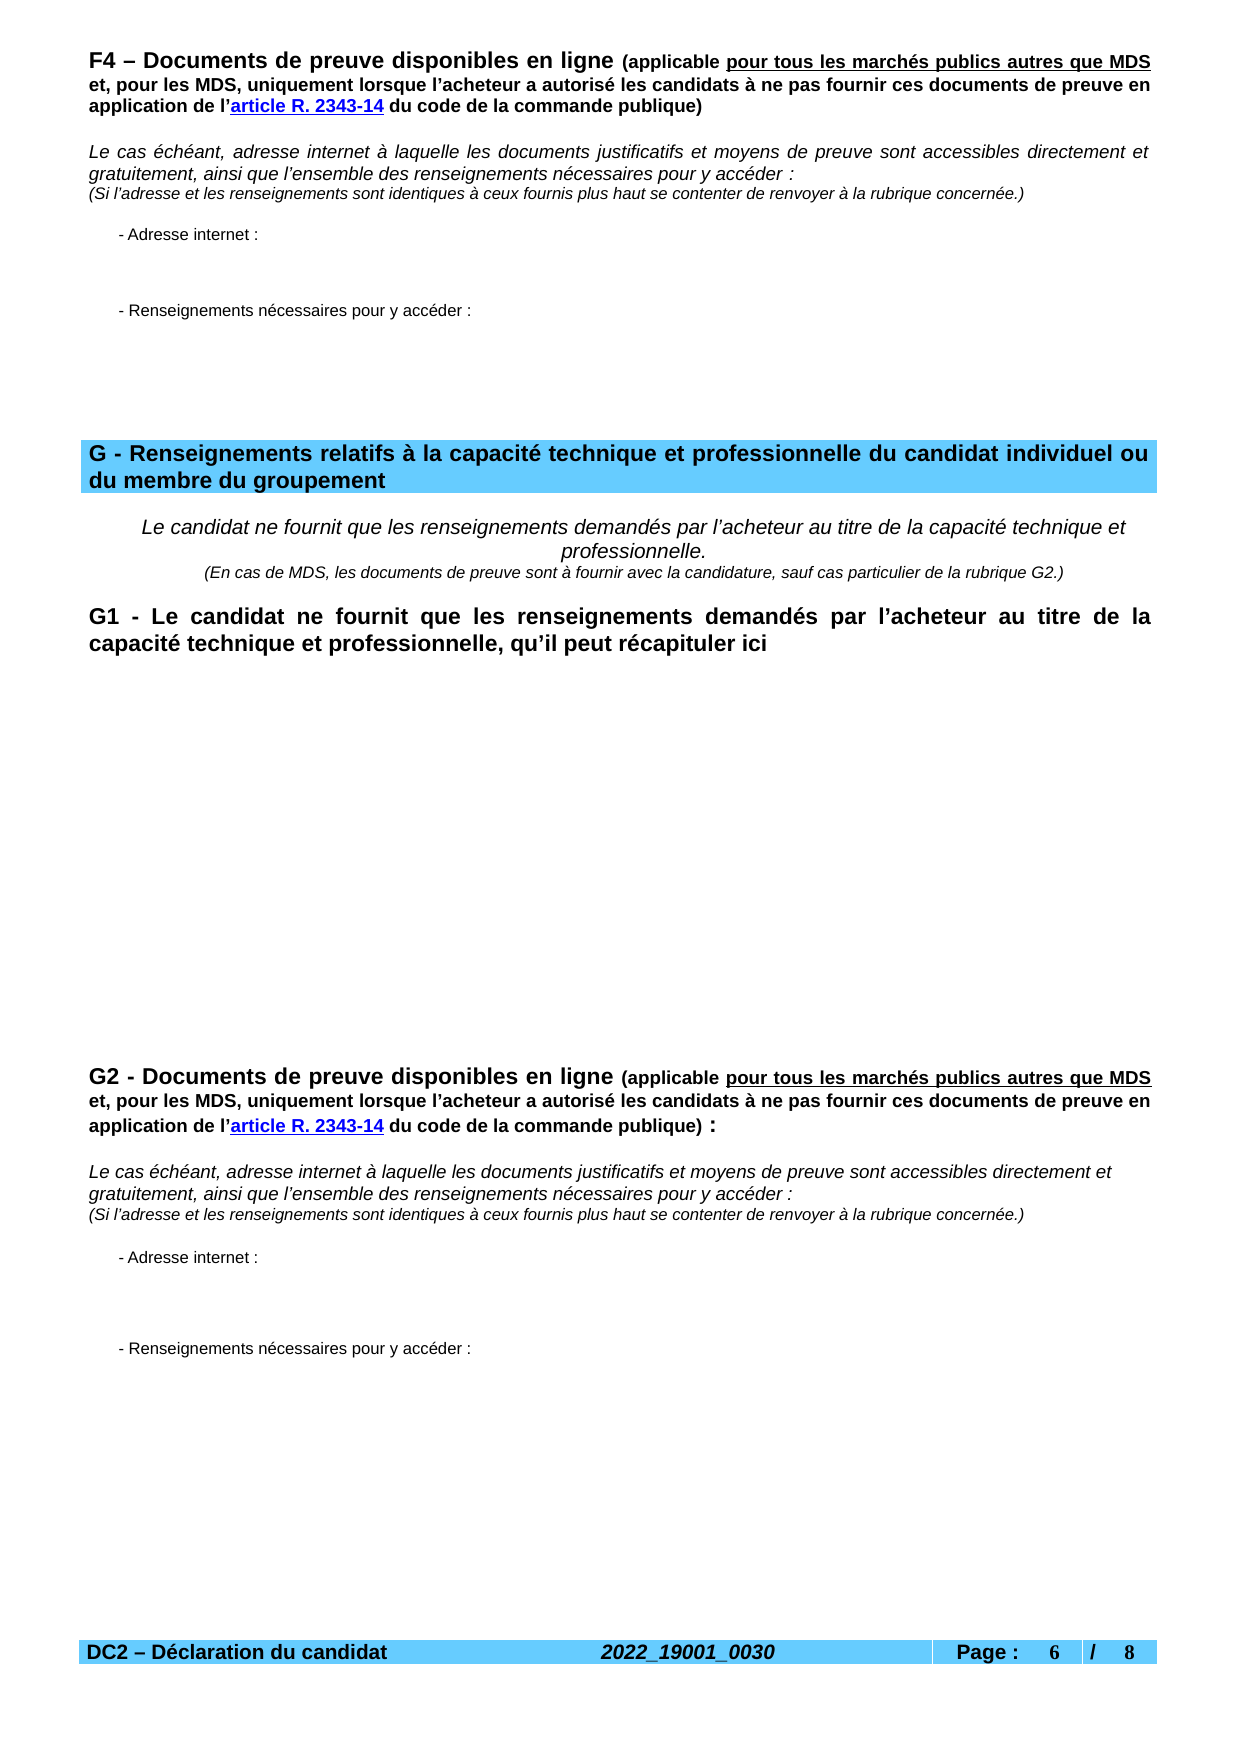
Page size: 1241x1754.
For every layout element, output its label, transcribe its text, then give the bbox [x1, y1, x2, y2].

text Le candidat ne fournit que les renseignements demandés par l’acheteur au titre de la capacité technique et professionnelle. (En cas de MDS, les documents de preuve sont à fournir avec la candidature, sauf cas particulier de la rubrique G2.) [118, 514, 1152, 582]
text Le cas échéant, adresse internet à laquelle les documents justificatifs et moyens de preuve sont accessibles directement et gratuitement, ainsi que l’ensemble des renseignements nécessaires pour y accéder : [89, 141, 1152, 184]
text - Renseignements nécessaires pour y accéder : [118, 1339, 1152, 1358]
table_header G - Renseignements relatifs à la capacité technique et professionnelle du candidat individuel ou du membre du groupement [81, 440, 1157, 493]
text Le cas échéant, adresse internet à laquelle les documents justificatifs et moyens de preuve sont accessibles directement et gratuitement, ainsi que l’ensemble des renseignements nécessaires pour y accéder : [89, 1161, 1152, 1204]
text - Adresse internet : [118, 224, 1152, 244]
text - Adresse internet : [118, 1248, 1152, 1267]
text G1 - Le candidat ne fournit que les renseignements demandés par l’acheteur au titre de la capacité technique et professionnelle, qu’il peut récapituler ici [89, 603, 1152, 656]
text (Si l’adresse et les renseignements sont identiques à ceux fournis plus haut se contenter de renvoyer à la rubrique concernée.) [89, 184, 1152, 203]
text F4 – Documents de preuve disponibles en ligne (applicable pour tous les marchés publics autres que MDS et, pour les MDS, uniquement lorsque l’acheteur a autorisé les candidats à ne pas fournir ces documents de preuve en application de l’article R. 2343-14 du code de la commande publique) [89, 47, 1152, 117]
text G2 - Documents de preuve disponibles en ligne (applicable pour tous les marchés publics autres que MDS et, pour les MDS, uniquement lorsque l’acheteur a autorisé les candidats à ne pas fournir ces documents de preuve en application de l’article R. 2343-14 du code de la commande publique) : [89, 1063, 1152, 1137]
text - Renseignements nécessaires pour y accéder : [118, 301, 1152, 320]
text (Si l’adresse et les renseignements sont identiques à ceux fournis plus haut se contenter de renvoyer à la rubrique concernée.) [89, 1204, 1152, 1224]
